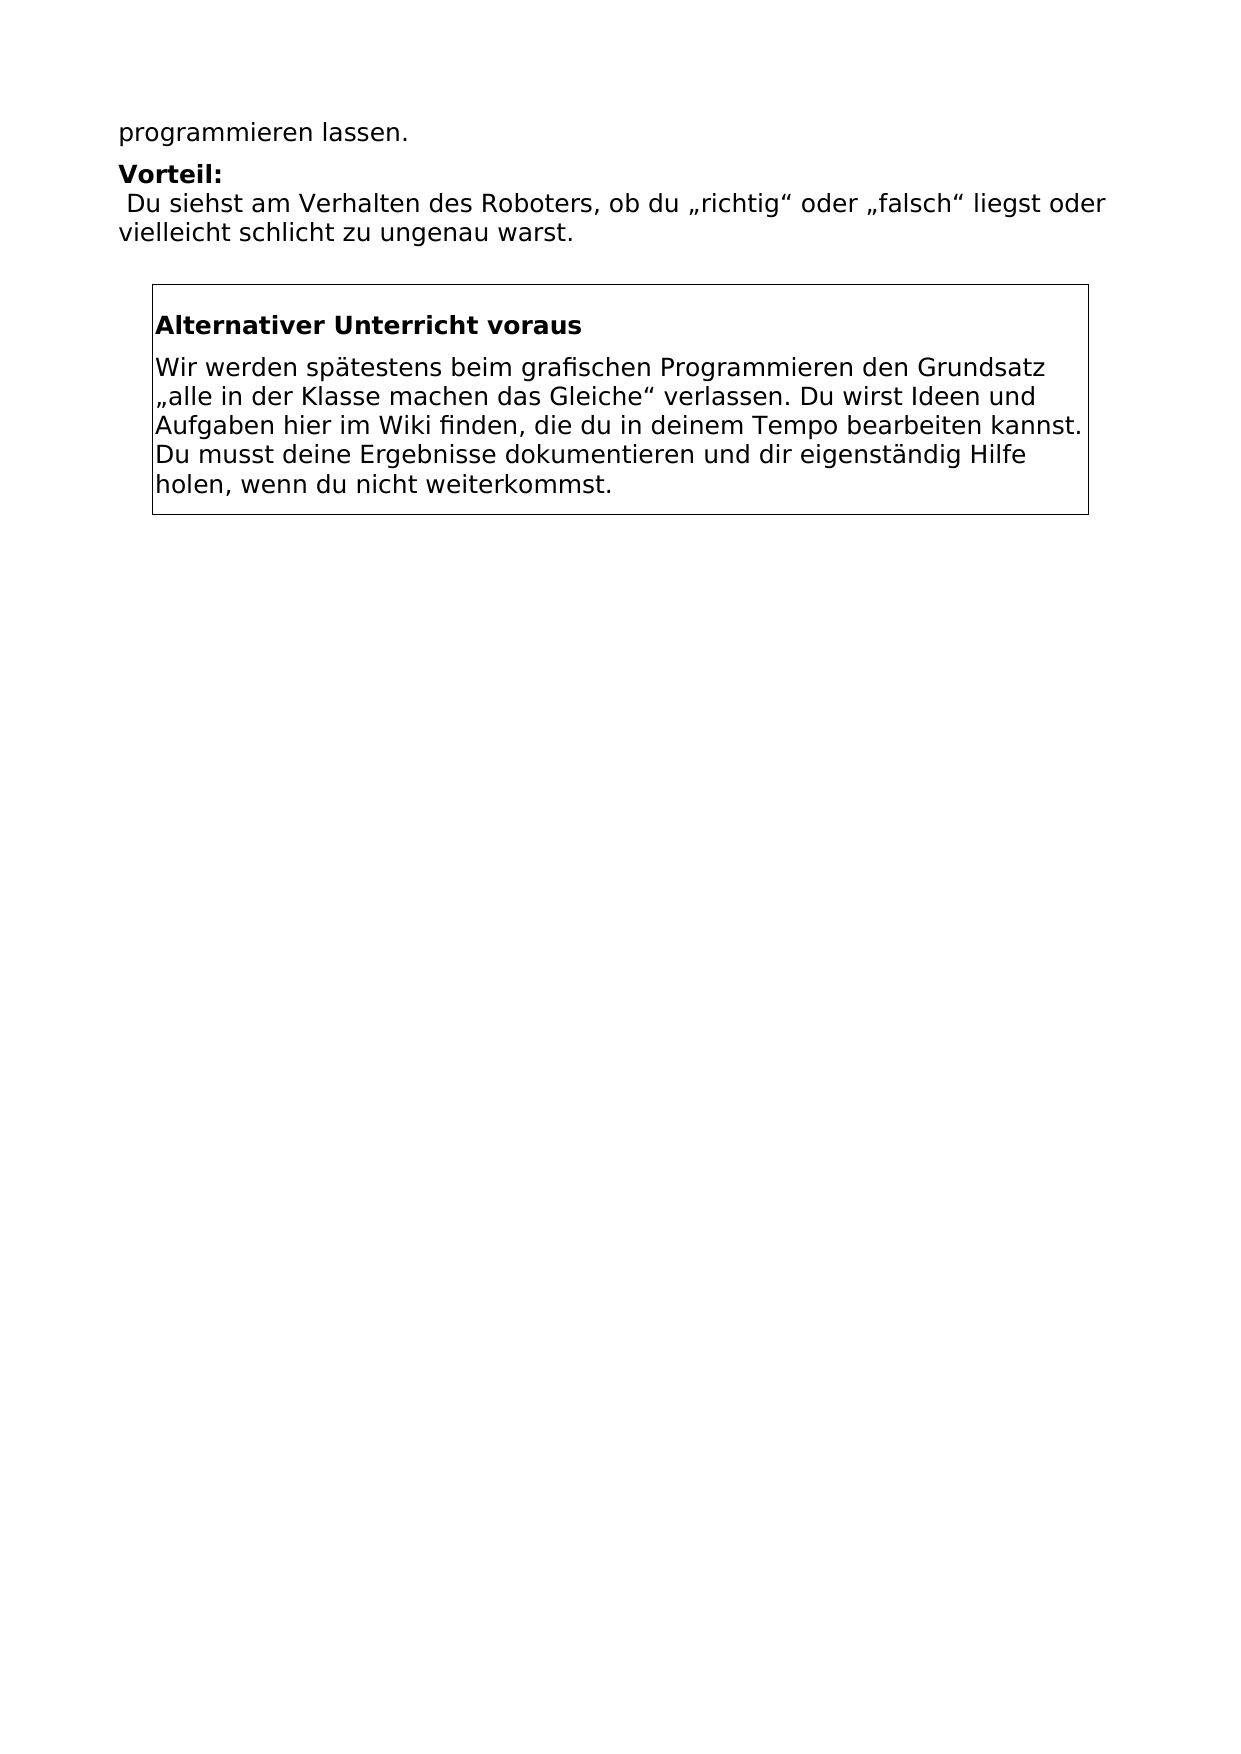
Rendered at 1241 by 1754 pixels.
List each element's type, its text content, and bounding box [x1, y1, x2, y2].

text programmieren lassen. [118, 118, 1122, 147]
table_header Alternativer Unterricht voraus Wir werden spätestens beim grafischen Programmieren den Grundsatz „alle in der Klasse machen das Gleiche“ verlassen. Du wirst Ideen und Aufgaben hier im Wiki finden, die du in deinem Tempo bearbeiten kannst. Du musst deine Ergebnisse dokumentieren und dir eigenständig Hilfe holen, wenn du nicht weiterkommst. [153, 285, 1088, 514]
text Vorteil: Du siehst am Verhalten des Roboters, ob du „richtig“ oder „falsch“ liegst oder vielleicht schlicht zu ungenau warst. [118, 160, 1122, 247]
